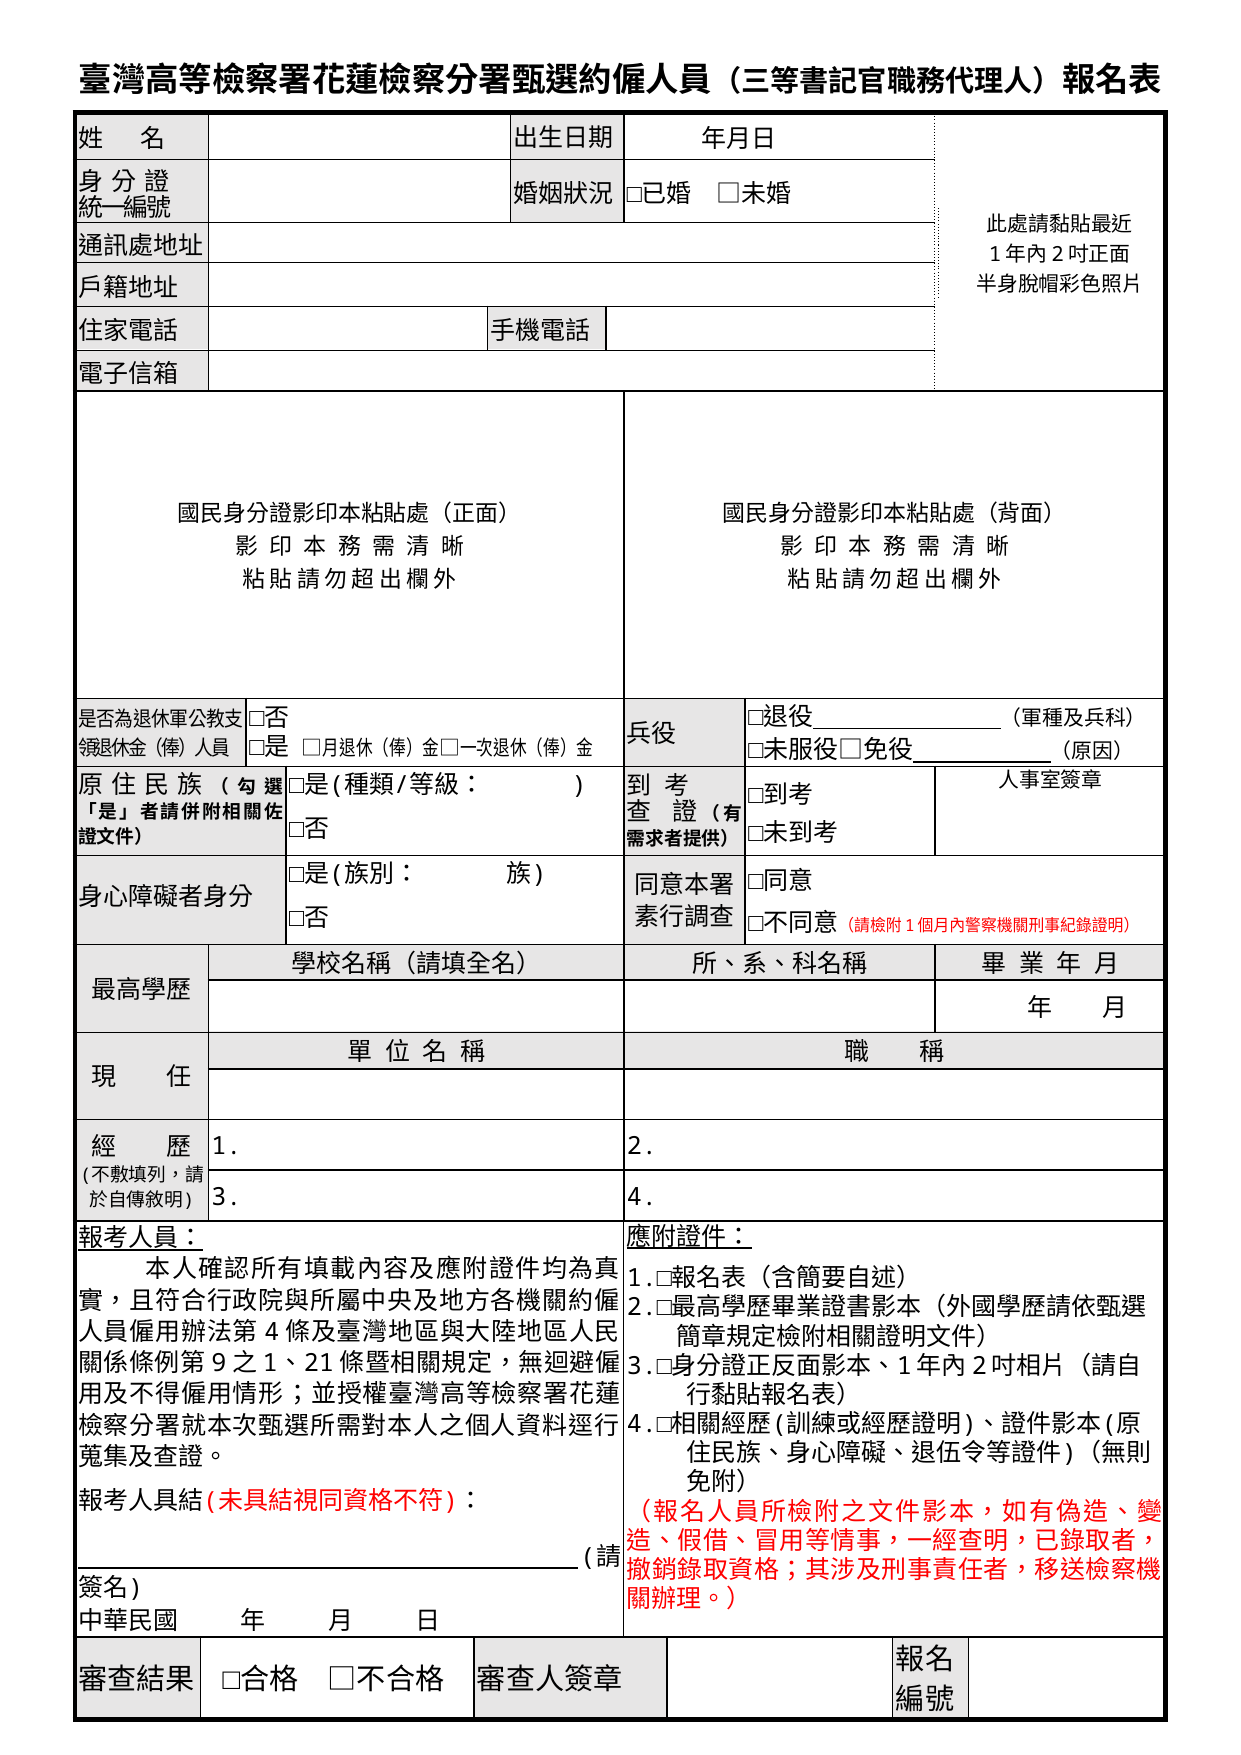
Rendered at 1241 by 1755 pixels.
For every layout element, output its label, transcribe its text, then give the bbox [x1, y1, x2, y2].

table_cell 學校名稱（請填全名） [209, 945, 623, 979]
table_cell [209, 160, 510, 222]
table_cell 通訊處地址 [77, 223, 208, 262]
table_cell 年月日 [625, 115, 935, 159]
table_cell 電子信箱 [77, 351, 208, 390]
table_cell 3. [209, 1171, 623, 1220]
table_cell 報考人員： 本人確認所有填載內容及應附證件均為真實，且符合行政院與所屬中央及地方各機關約僱人員僱用辦法第4條及臺灣地區與大陸地區人民關係條例第9之1、21條暨相關規定，無迴避僱用及不得僱用情形；並授權臺灣高等檢察署花蓮檢察分署就本次甄選所需對本人之個人資料逕行蒐集及查證。 報考人具結(未具結視同資格不符)： (請簽名) 中華民國 年 月 日 [77, 1222, 623, 1636]
table_cell 兵役 [625, 699, 744, 766]
table_cell [209, 1070, 623, 1119]
table_cell 姓 名 [77, 115, 208, 159]
table_cell 報名 編號 [893, 1638, 968, 1717]
table_cell 婚姻狀況 [511, 160, 623, 222]
table_cell □是(族別： 族) □否 [287, 856, 623, 944]
table_cell 住家電話 [77, 307, 208, 349]
table_cell [209, 263, 935, 306]
table_cell □是(種類/等級： ) □否 [287, 767, 623, 855]
table_cell □合格 □不合格 [201, 1638, 473, 1717]
table_cell [625, 981, 934, 1031]
table_cell 畢 業 年 月 [936, 945, 1163, 979]
table_cell 出生日期 [511, 115, 623, 159]
table_cell 所、系、科名稱 [625, 945, 934, 979]
table_cell [668, 1638, 892, 1717]
table_cell 審查人簽章 [475, 1638, 666, 1717]
table_cell 手機電話 [488, 307, 605, 349]
table_cell 經 歷 (不敷填列，請於自傳敘明) [77, 1120, 208, 1220]
table_header 臺灣高等檢察署花蓮檢察分署甄選約僱人員（三等書記官職務代理人）報名表 [75, 44, 1165, 110]
table_cell 4. [625, 1171, 1163, 1220]
table_cell 國民身分證影印本粘貼處（背面） 影 印 本 務 需 清 晰 粘貼請勿超出欄外 [625, 392, 1163, 697]
table_cell [969, 1638, 1163, 1717]
table_cell □同意 □不同意（請檢附1個月內警察機關刑事紀錄證明） [746, 856, 1163, 944]
table_cell □否 □是 □月退休（俸）金□一次退休（俸）金 [247, 699, 623, 766]
table_cell [209, 351, 935, 390]
table_cell [209, 307, 487, 349]
table_cell 人事室簽章 [936, 767, 1163, 855]
table_cell 應附證件： 1.□報名表（含簡要自述） 2.□最高學歷畢業證書影本（外國學歷請依甄選 簡章規定檢附相關證明文件） 3.□身分證正反面影本、1年內2吋相片（請自 行黏貼報名表） 4.□相關經歷(訓練或經歷證明)、證件影本(原 住民族、身心障礙、退伍令等證件)（無則 免附） （報名人員所檢附之文件影本，如有偽造、變造、假借、冒用等情事，一經查明，已錄取者，撤銷錄取資格；其涉及刑事責任者，移送檢察機關辦理。） [624, 1222, 1163, 1636]
table_cell [607, 307, 935, 349]
table_cell □已婚 □未婚 [625, 160, 935, 222]
table_cell 審查結果 [77, 1638, 200, 1717]
table_cell [209, 115, 510, 159]
table_cell 此處請黏貼最近 1年內2吋正面 半身脫帽彩色照片 [935, 115, 1163, 390]
table_cell 身 分 證 統一編號 [77, 160, 208, 222]
table_cell 單 位 名 稱 [209, 1033, 623, 1068]
table_cell □到考 □未到考 [746, 767, 934, 855]
table_cell 年 月 [936, 981, 1163, 1031]
table_cell [209, 981, 623, 1031]
table_cell 身心障礙者身分 [77, 856, 285, 944]
table_cell 2. [625, 1120, 1163, 1169]
table_cell 最高學歷 [77, 945, 208, 1031]
table_cell 1. [209, 1120, 623, 1169]
table_cell 同意本署 素行調查 [625, 856, 744, 944]
table_cell 到 考 查 證（有需求者提供） [625, 767, 744, 855]
table_cell [209, 223, 935, 262]
table_cell 職 稱 [625, 1033, 1163, 1068]
table_cell □退役 （軍種及兵科） □未服役□免役 （原因） [746, 699, 1163, 766]
table_cell 原住民族（勾選「是」者請併附相關佐證文件） [77, 767, 285, 855]
table_cell 戶籍地址 [77, 263, 208, 306]
table_cell 國民身分證影印本粘貼處（正面） 影 印 本 務 需 清 晰 粘貼請勿超出欄外 [77, 392, 623, 697]
table_cell 是否為退休軍公教支領退休金（俸）人員 [77, 699, 245, 766]
table_cell [625, 1070, 1163, 1119]
table_cell 現 任 [77, 1033, 208, 1119]
